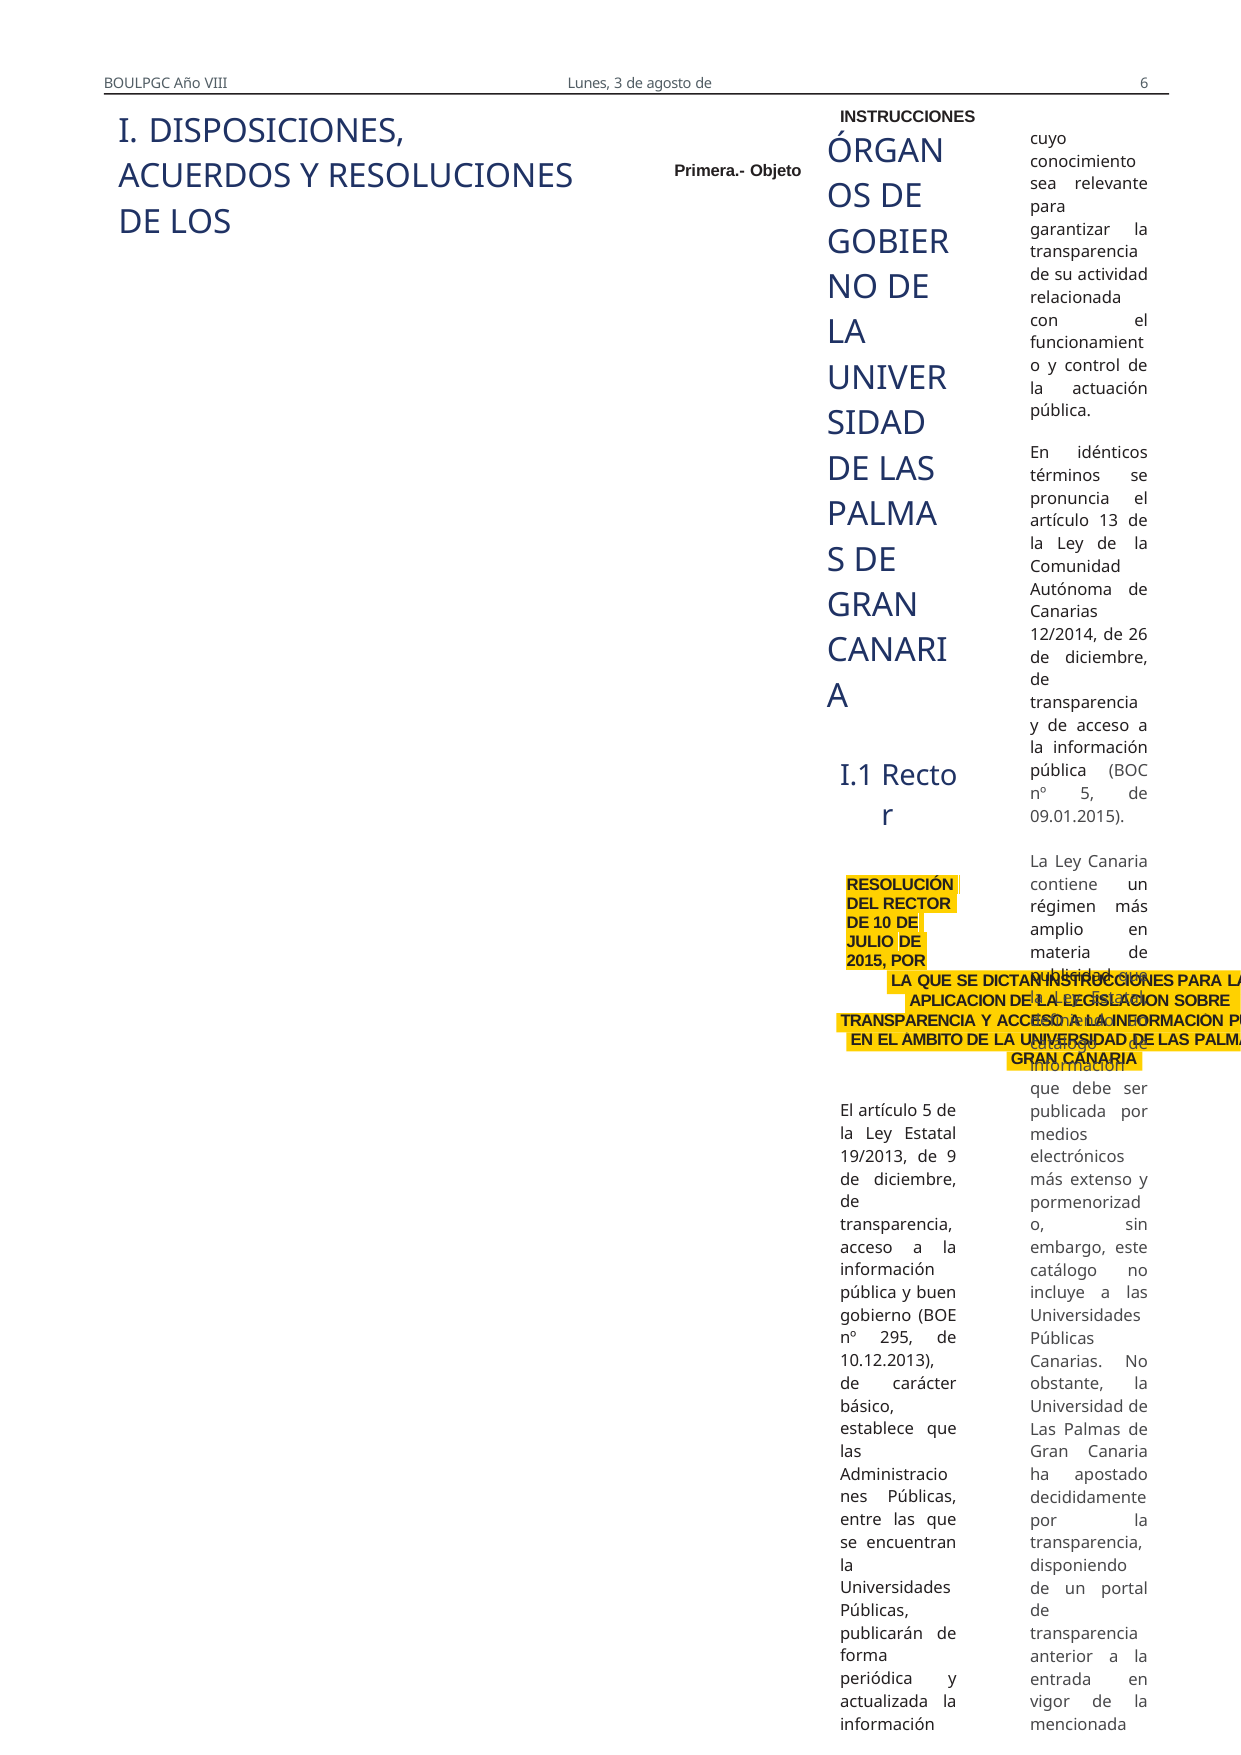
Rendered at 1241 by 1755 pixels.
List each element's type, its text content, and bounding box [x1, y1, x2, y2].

text El artículo 5 de la Ley Estatal 19/2013, de 9 de diciembre, de transparencia, acceso a la información pública y buen gobierno (BOE nº 295, de 10.12.2013), de carácter básico, establece que las Administraciones Públicas, entre las que se encuentran la Universidades Públicas, publicarán de forma periódica y actualizada la información [840, 1099, 956, 1735]
text cuyo conocimiento sea relevante para garantizar la transparencia de su actividad relacionada con el funcionamiento y control de la actuación pública. [1030, 127, 1148, 422]
list Rector [840, 754, 961, 834]
text En idénticos términos se pronuncia el artículo 13 de la Ley de la Comunidad Autónoma de Canarias 12/2014, de 26 de diciembre, de transparencia y de acceso a la información pública (BOC nº 5, de 09.01.2015). [1030, 441, 1148, 827]
text INSTRUCCIONES [840, 107, 1152, 126]
text RESOLUCIÓN DEL RECTOR DE 10 DE JULIO DE 2015, POR [846, 874, 961, 970]
text La Ley Canaria contiene un régimen más amplio en materia de publicidad que la Ley Estatal, definiendo un catálogo de información que debe ser publicada por medios electrónicos más extenso y pormenorizado, sin embargo, este catálogo no incluye a las Universidades Públicas Canarias. No obstante, la Universidad de Las Palmas de Gran Canaria ha apostado decididamente por la transparencia, disponiendo de un portal de transparencia anterior a la entrada en vigor de la mencionada legislación. En consecuencia, publicará la mayor información posible aunque no le sea legalmente exigible. Aún así, el catálogo de información a publicar debe ser ajustado a las funciones y características de la actividad desarrollada en el ámbito universitario, tomando como referencia la norma autonómica. [1030, 1052, 1148, 1735]
subtitle DISPOSICIONES, ACUERDOS Y RESOLUCIONES DE LOS [118, 107, 586, 243]
text Primera.- Objeto [674, 161, 808, 180]
subtitle ÓRGANOS DE GOBIERNO DE LA UNIVERSIDAD DE LAS PALMAS DE GRAN CANARIA [827, 127, 953, 717]
